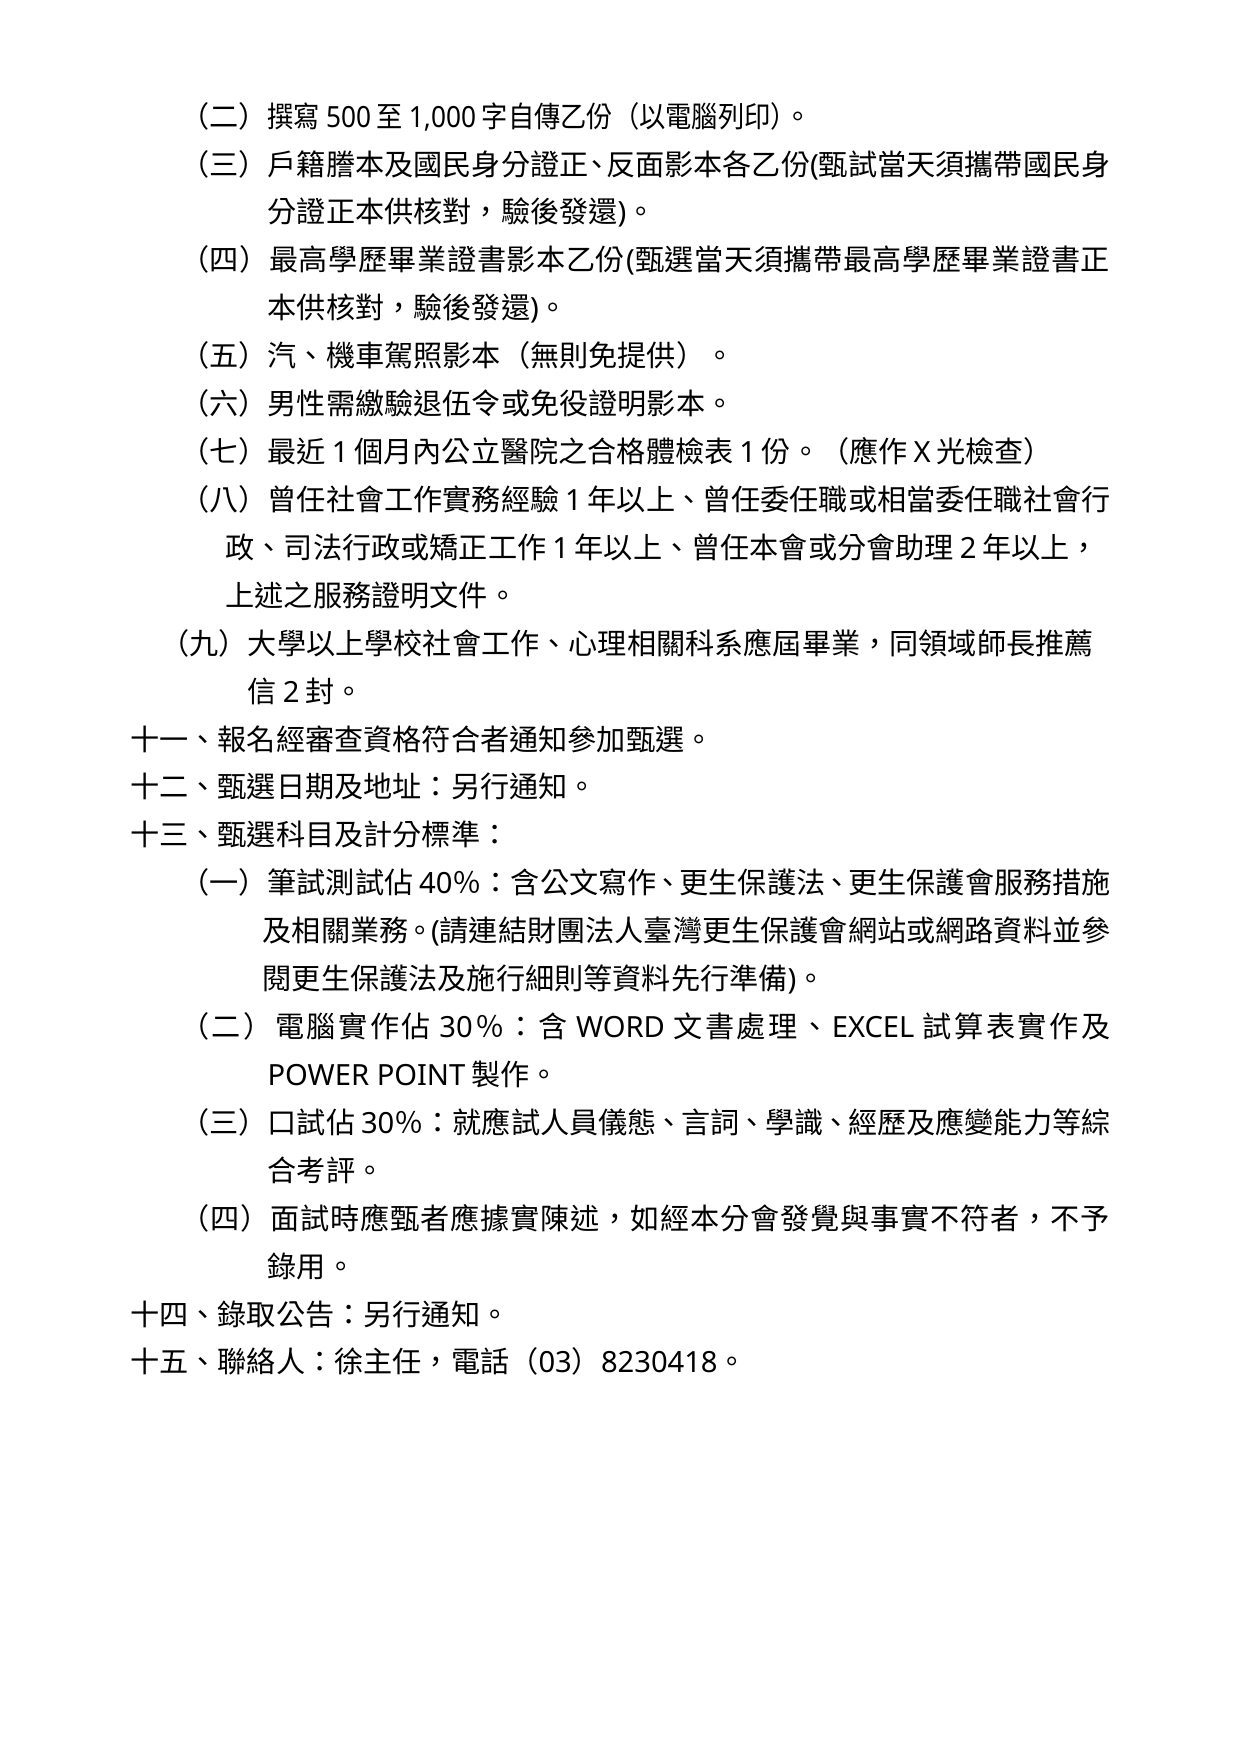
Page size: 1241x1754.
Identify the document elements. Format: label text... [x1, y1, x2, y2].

text 上述之服務證明文件。 [180, 568, 1110, 616]
text （五）汽、機車駕照影本（無則免提供）。 [180, 328, 1110, 376]
text 十五、聯絡人：徐主任，電話（03）8230418。 [130, 1334, 1110, 1382]
text （四）面試時應甄者應據實陳述，如經本分會發覺與事實不符者，不予錄用。 [180, 1191, 1110, 1287]
text 十二、甄選日期及地址：另行通知。 [130, 759, 1110, 807]
text （二）電腦實作佔30％：含WORD文書處理、EXCEL試算表實作及POWER POINT製作。 [180, 999, 1110, 1095]
text 政、司法行政或矯正工作1年以上、曾任本會或分會助理2年以上， [180, 520, 1110, 568]
text （一）筆試測試佔40％：含公文寫作、更生保護法、更生保護會服務措施及相關業務。(請連結財團法人臺灣更生保護會網站或網路資料並參閱更生保護法及施行細則等資料先行準備)。 [180, 855, 1110, 999]
text （八）曾任社會工作實務經驗1年以上、曾任委任職或相當委任職社會行 [180, 472, 1110, 520]
text （六）男性需繳驗退伍令或免役證明影本。 [180, 376, 1110, 424]
text （四）最高學歷畢業證書影本乙份(甄選當天須攜帶最高學歷畢業證書正本供核對，驗後發還)。 [180, 232, 1110, 328]
text （三）口試佔30％：就應試人員儀態、言詞、學識、經歷及應變能力等綜合考評。 [180, 1095, 1110, 1191]
text （九）大學以上學校社會工作、心理相關科系應屆畢業，同領域師長推薦 信2封。 [130, 616, 1110, 712]
text 十四、錄取公告：另行通知。 [130, 1287, 1110, 1334]
text （七）最近1個月內公立醫院之合格體檢表1份。（應作X光檢查） [180, 424, 1110, 472]
text （二）撰寫500至1,000字自傳乙份（以電腦列印）。 [180, 89, 1110, 137]
text （三）戶籍謄本及國民身分證正、反面影本各乙份(甄試當天須攜帶國民身分證正本供核對，驗後發還)。 [180, 137, 1110, 232]
text 十一、報名經審查資格符合者通知參加甄選。 [130, 712, 1110, 759]
text 十三、甄選科目及計分標準： [130, 807, 1110, 855]
